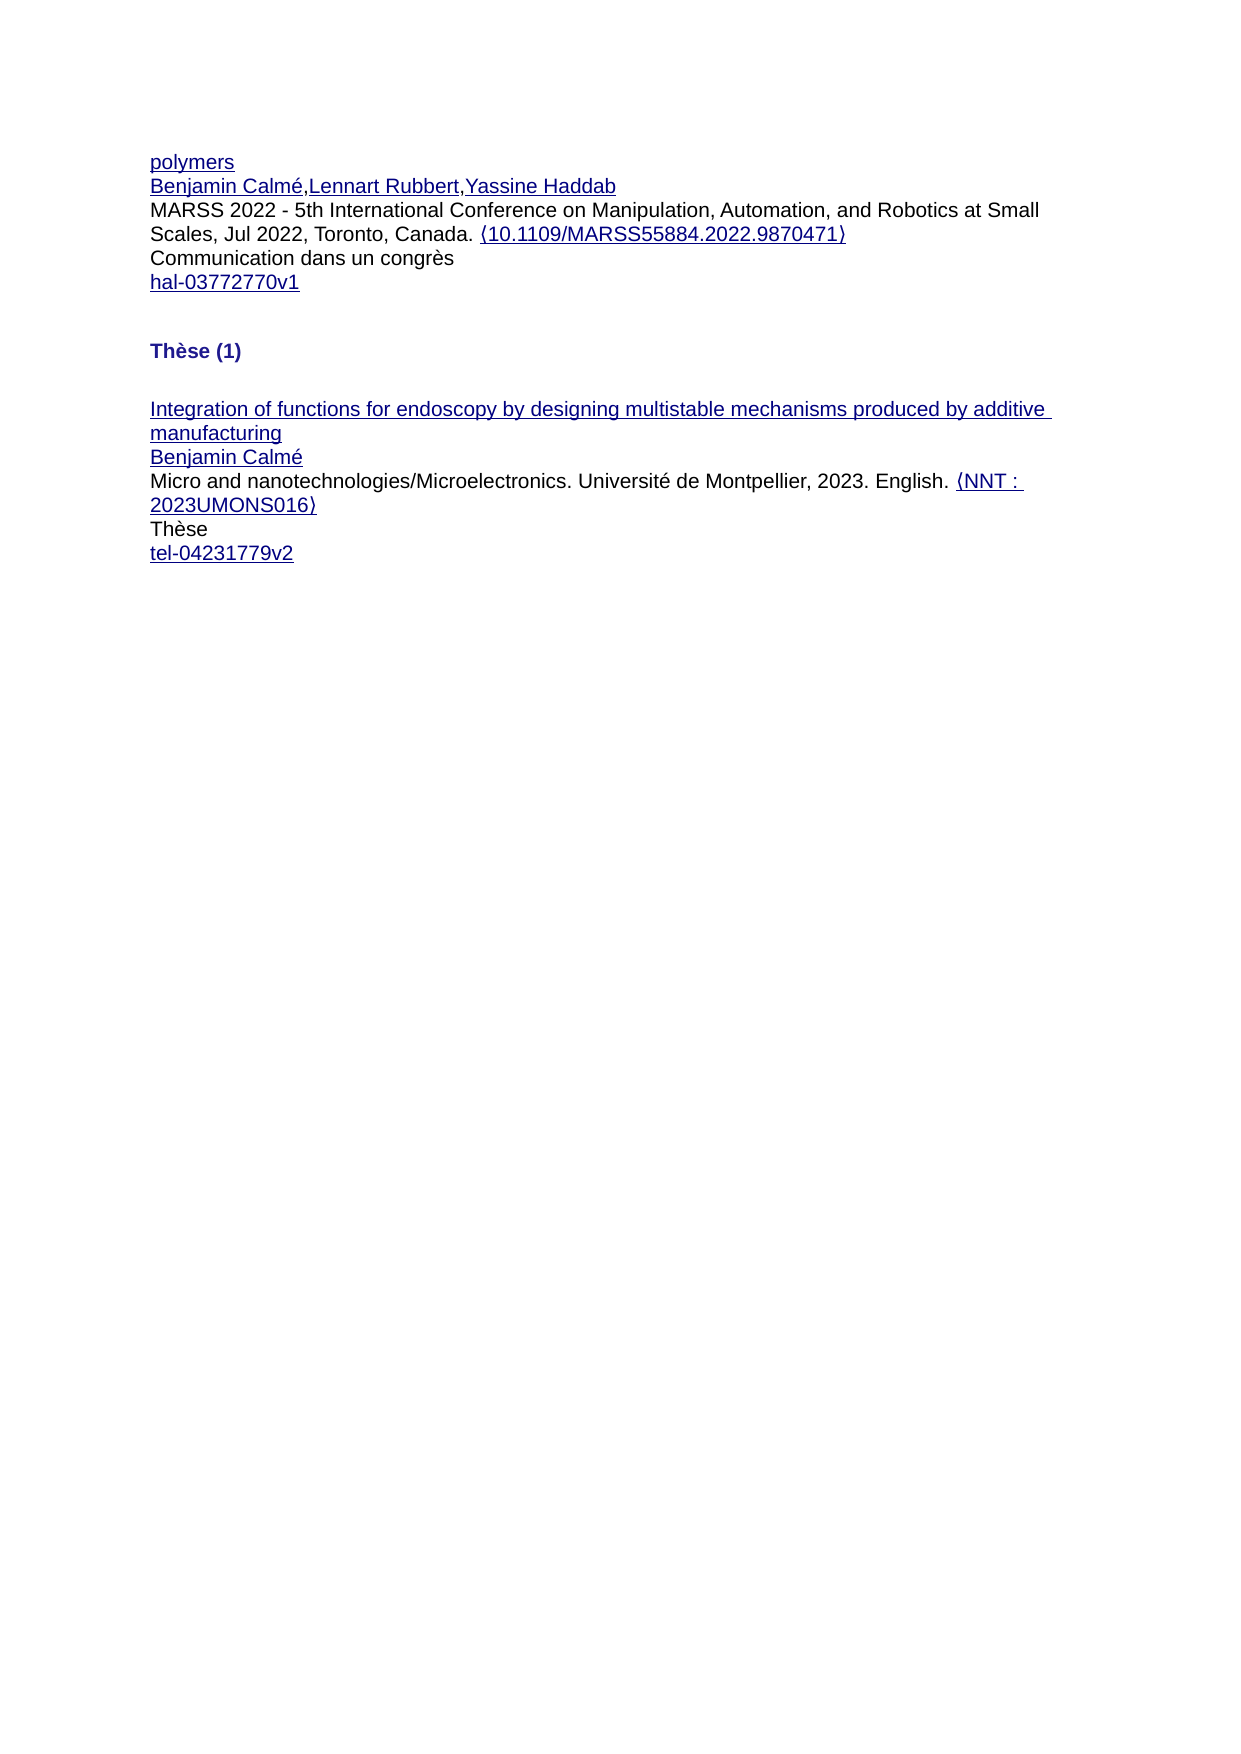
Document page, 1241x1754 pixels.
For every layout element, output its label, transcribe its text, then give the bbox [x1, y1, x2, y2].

subtitle Thèse (1) [150, 338, 1090, 362]
table_cell Towards a compact and low-cost mesoscopic XY positioning system using 3D printing of conductive polymers Benjamin Calmé,Lennart Rubbert,Yassine Haddab MARSS 2022 - 5th International Conference on Manipulation, Automation, and Robotics at Small Scales, Jul 2022, Toronto, Canada. ⟨10.1109/MARSS55884.2022.9870471⟩ Communication dans un congrès hal-03772770v1 [150, 150, 1090, 294]
table_header Integration of functions for endoscopy by designing multistable mechanisms produced by additive manufacturing Benjamin Calmé Micro and nanotechnologies/Microelectronics. Université de Montpellier, 2023. English. ⟨NNT : 2023UMONS016⟩ Thèse tel-04231779v2 [150, 397, 1090, 564]
